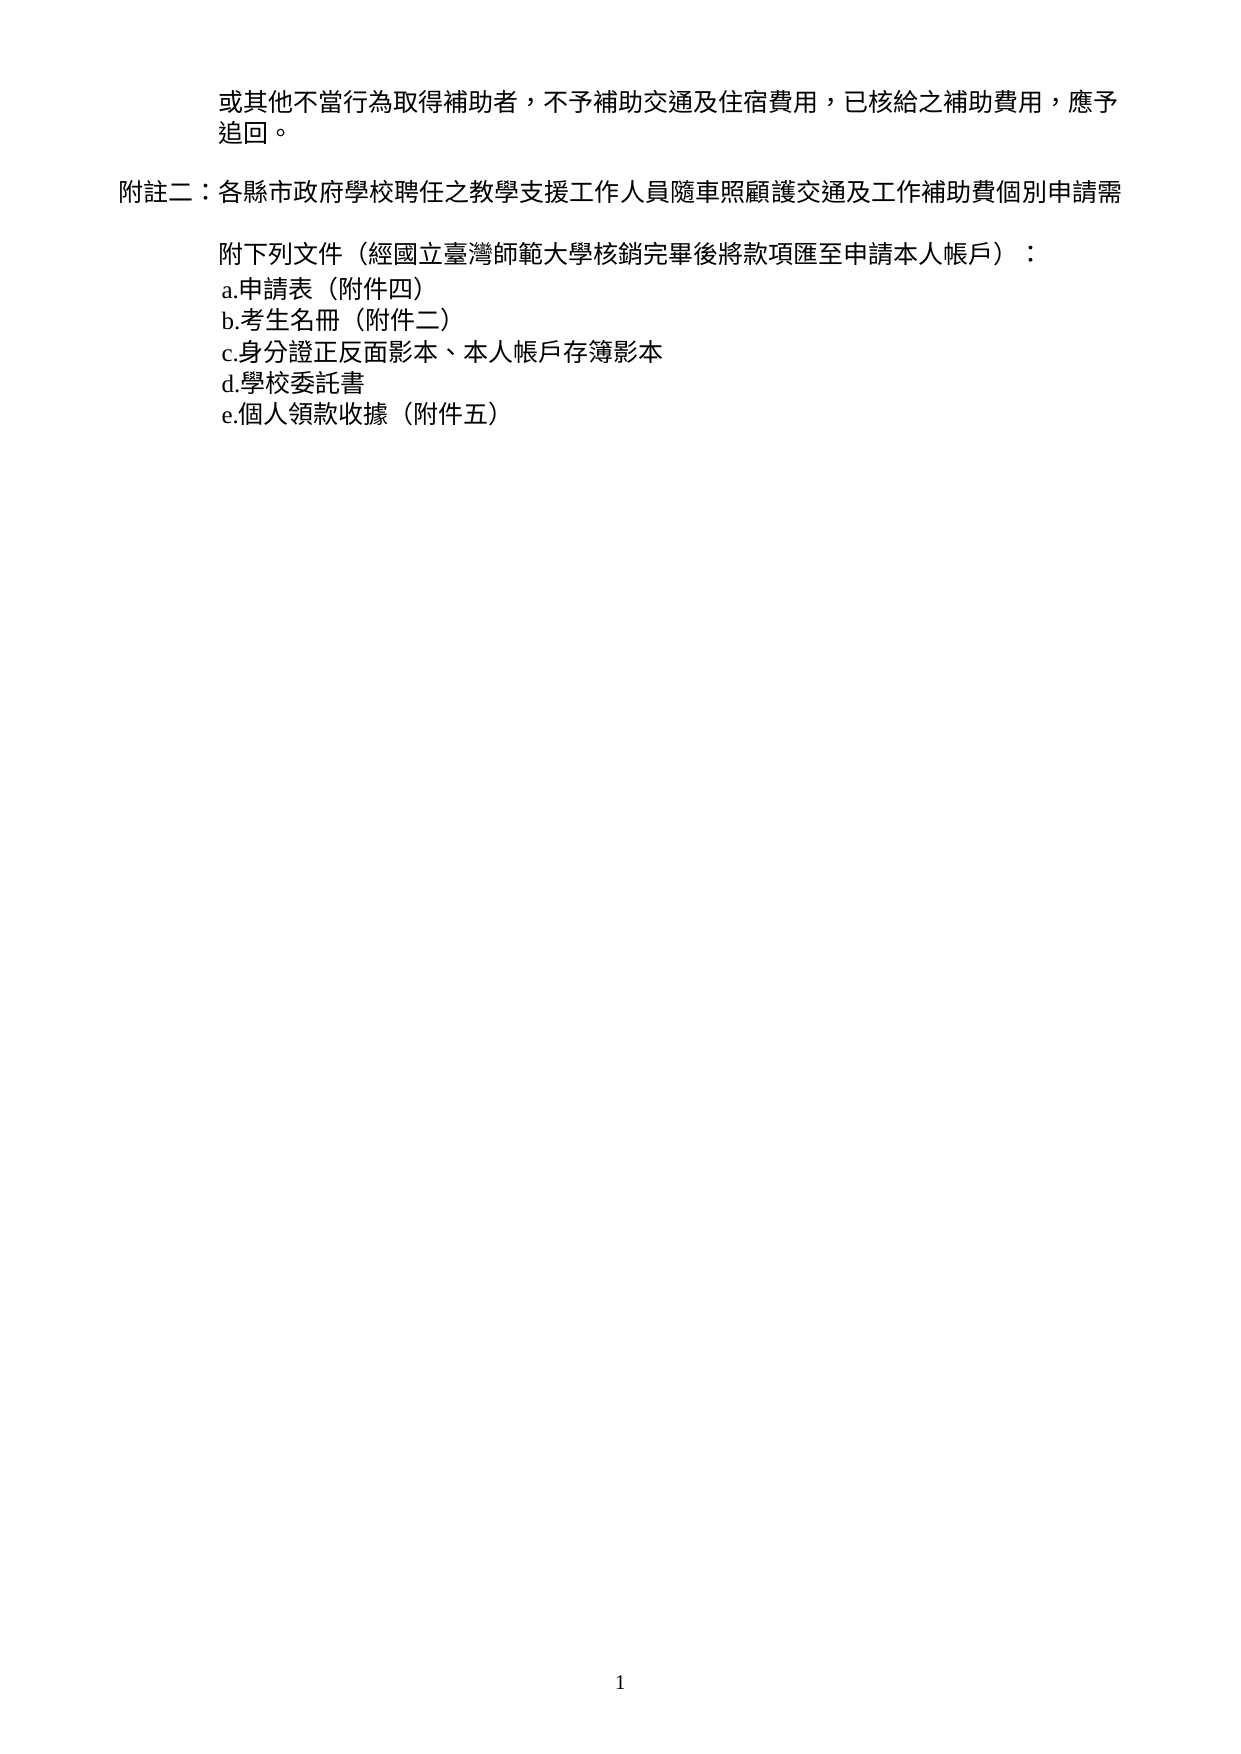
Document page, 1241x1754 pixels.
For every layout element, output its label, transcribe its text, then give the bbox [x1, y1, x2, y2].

text e.個人領款收據（附件五） [118, 398, 1122, 430]
text 附註二：各縣市政府學校聘任之教學支援工作人員隨車照顧護交通及工作補助費個別申請需附下列文件（經國立臺灣師範大學核銷完畢後將款項匯至申請本人帳戶）： [118, 148, 1122, 273]
text 或其他不當行為取得補助者，不予補助交通及住宿費用，已核給之補助費用，應予追回。 [118, 86, 1122, 148]
text a.申請表（附件四） [118, 273, 1122, 305]
text d.學校委託書 [118, 367, 1122, 398]
text c.身分證正反面影本、本人帳戶存簿影本 [118, 336, 1122, 367]
text b.考生名冊（附件二） [118, 305, 1122, 336]
